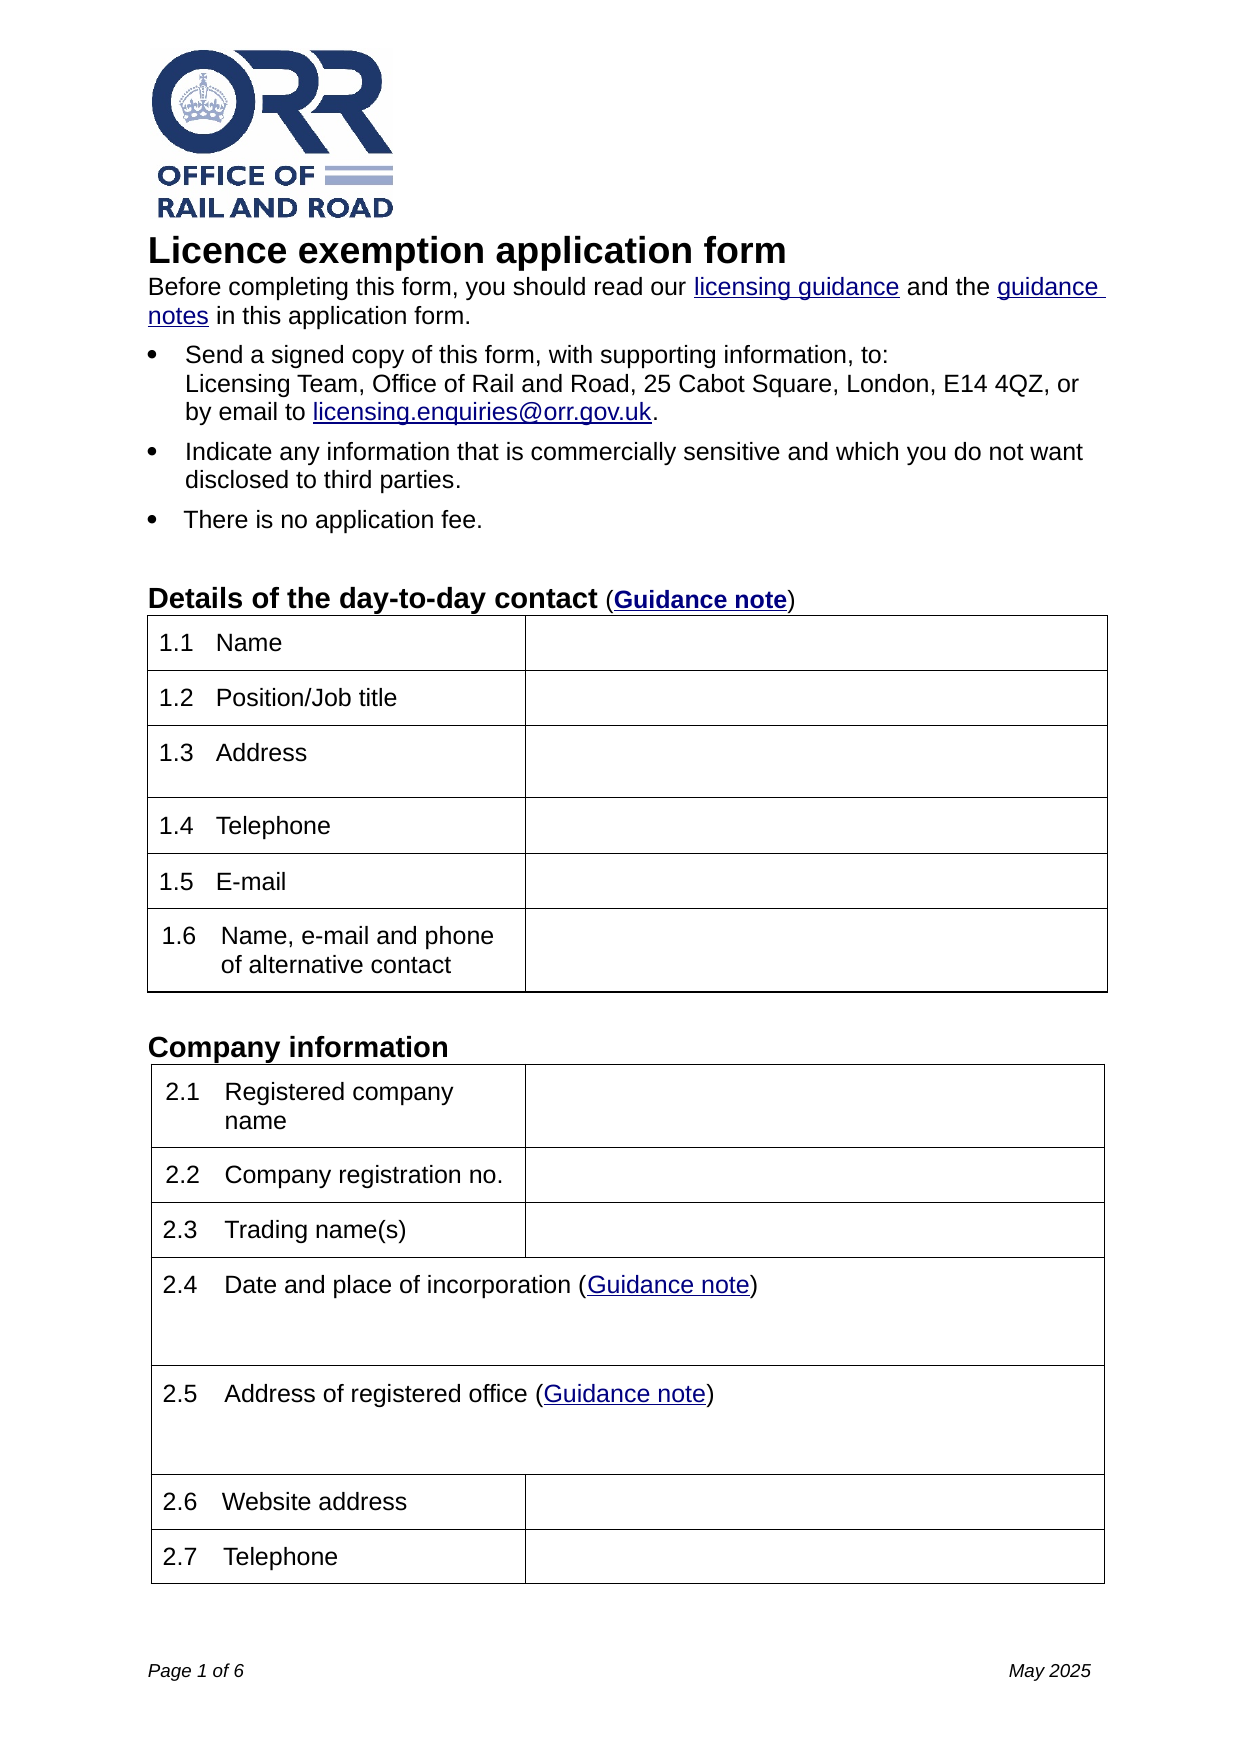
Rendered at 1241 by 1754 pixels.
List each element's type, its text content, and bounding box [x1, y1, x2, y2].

table_cell [526, 726, 1107, 797]
subtitle Company information [148, 1030, 1107, 1063]
table_header [526, 616, 1107, 670]
list Send a signed copy of this form, with supporting information, to: Licensing Team, Office of Rail and Road, 25 Cabot Square, London, E14 4QZ, or by email to licensing.enquiries@orr.gov.uk. [148, 340, 1107, 426]
table_cell 1.3 Address [148, 726, 525, 797]
subtitle Details of the day-to-day contact (Guidance note) [148, 581, 1107, 615]
table_cell [526, 1203, 1104, 1257]
table_cell 2.6 Website address [152, 1475, 525, 1528]
table_cell [526, 1148, 1104, 1202]
table_cell [526, 798, 1107, 853]
table_cell 2.5 Address of registered office (Guidance note) [152, 1366, 1104, 1474]
table_cell [526, 909, 1107, 991]
text Before completing this form, you should read our licensing guidance and the guidance notes in this application form. [148, 272, 1107, 329]
table_cell [526, 671, 1107, 724]
list There is no application fee. [148, 504, 1107, 533]
table_cell [526, 854, 1107, 908]
table_cell [526, 1475, 1104, 1528]
table_header 2.1 Registered company name [152, 1065, 525, 1147]
table_header 1.1 Name [148, 616, 525, 670]
table_cell 2.2 Company registration no. [152, 1148, 525, 1202]
table_cell 1.5 E-mail [148, 854, 525, 908]
text Licence exemption application form [148, 229, 1107, 272]
table_cell 2.4 Date and place of incorporation (Guidance note) [152, 1258, 1104, 1365]
table_cell [526, 1530, 1104, 1583]
list Indicate any information that is commercially sensitive and which you do not want disclosed to third parties. [148, 437, 1107, 494]
table_cell 2.3 Trading name(s) [152, 1203, 525, 1257]
table_cell 1.4 Telephone [148, 798, 525, 853]
table_cell 1.2 Position/Job title [148, 671, 525, 724]
table_cell 2.7 Telephone [152, 1530, 525, 1583]
table_header [526, 1065, 1104, 1147]
table_cell 1.6 Name, e-mail and phone of alternative contact [148, 909, 525, 991]
